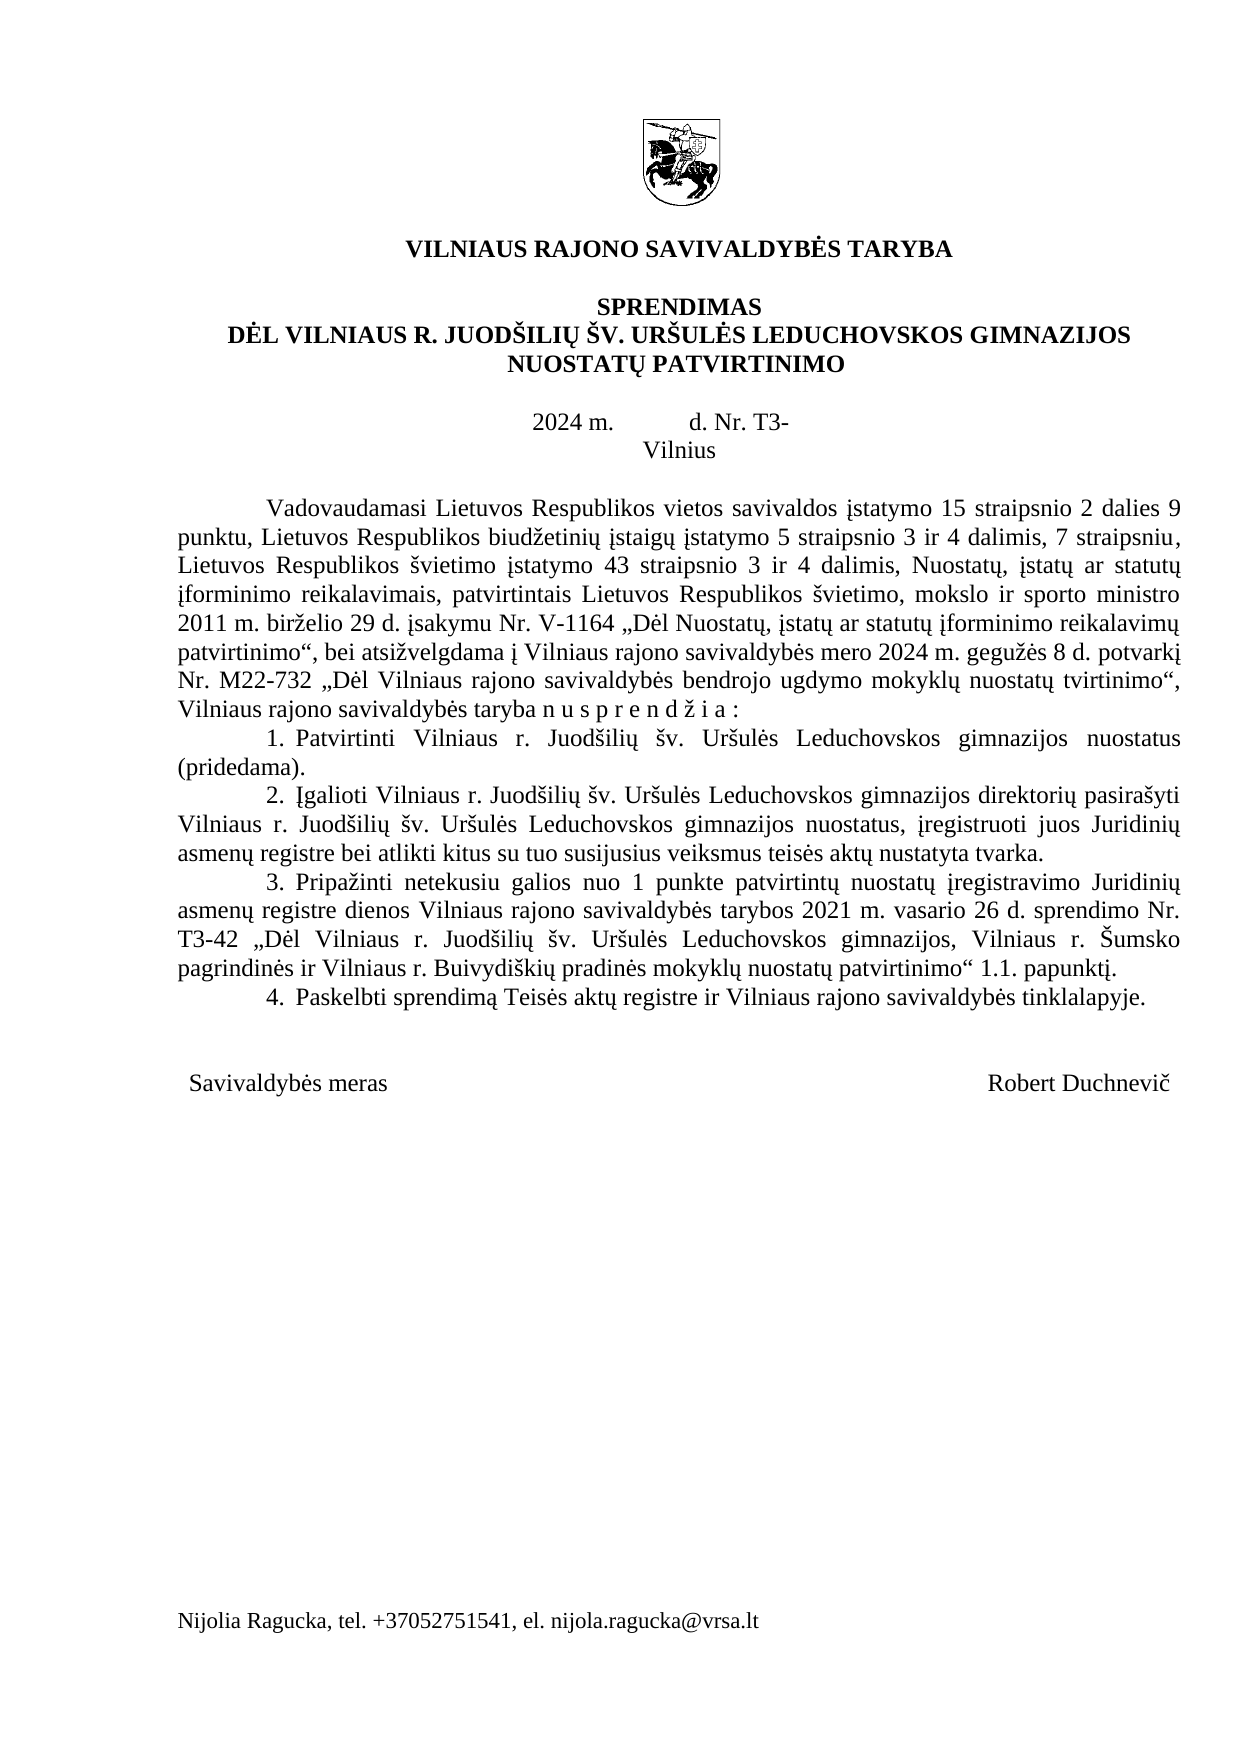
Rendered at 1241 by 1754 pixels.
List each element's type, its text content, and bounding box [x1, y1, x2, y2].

text 3. Pripažinti netekusiu galios nuo 1 punkte patvirtintų nuostatų įregistravimo Juridinių asmenų registre dienos Vilniaus rajono savivaldybės tarybos 2021 m. vasario 26 d. sprendimo Nr. T3-42 „Dėl Vilniaus r. Juodšilių šv. Uršulės Leduchovskos gimnazijos, Vilniaus r. Šumsko pagrindinės ir Vilniaus r. Buivydiškių pradinės mokyklų nuostatų patvirtinimo“ 1.1. papunktį. [177, 867, 1181, 982]
text Vilnius [177, 436, 1181, 464]
text 2. Įgalioti Vilniaus r. Juodšilių šv. Uršulės Leduchovskos gimnazijos direktorių pasirašyti Vilniaus r. Juodšilių šv. Uršulės Leduchovskos gimnazijos nuostatus, įregistruoti juos Juridinių asmenų registre bei atlikti kitus su tuo susijusius veiksmus teisės aktų nustatyta tvarka. [177, 781, 1181, 867]
table_header Robert Duchnevič [680, 1068, 1181, 1097]
table_header Savivaldybės meras [177, 1068, 679, 1097]
text DĖL VILNIAUS R. JUODŠILIŲ ŠV. URŠULĖS LEDUCHOVSKOS GIMNAZIJOS NUOSTATŲ PATVIRTINIMO [177, 321, 1181, 378]
text Nijolia Ragucka, tel. +37052751541, el. nijola.ragucka@vrsa.lt [177, 1607, 1181, 1633]
text Vadovaudamasi Lietuvos Respublikos vietos savivaldos įstatymo 15 straipsnio 2 dalies 9 punktu, Lietuvos Respublikos biudžetinių įstaigų įstatymo 5 straipsnio 3 ir 4 dalimis, 7 straipsniu, Lietuvos Respublikos švietimo įstatymo 43 straipsnio 3 ir 4 dalimis, Nuostatų, įstatų ar statutų įforminimo reikalavimais, patvirtintais Lietuvos Respublikos švietimo, mokslo ir sporto ministro 2011 m. birželio 29 d. įsakymu Nr. V-1164 „Dėl Nuostatų, įstatų ar statutų įforminimo reikalavimų patvirtinimo“, bei atsižvelgdama į Vilniaus rajono savivaldybės mero 2024 m. gegužės 8 d. potvarkį Nr. M22-732 „Dėl Vilniaus rajono savivaldybės bendrojo ugdymo mokyklų nuostatų tvirtinimo“, Vilniaus rajono savivaldybės taryba nusprendžia: [177, 493, 1181, 723]
text SPRENDIMAS [177, 292, 1181, 321]
text 4. Paskelbti sprendimą Teisės aktų registre ir Vilniaus rajono savivaldybės tinklalapyje. [177, 982, 1181, 1011]
text 2024 m. d. Nr. T3- [177, 407, 1181, 436]
text 1. Patvirtinti Vilniaus r. Juodšilių šv. Uršulės Leduchovskos gimnazijos nuostatus (pridedama). [177, 723, 1181, 781]
text VILNIAUS RAJONO SAVIVALDYBĖS TARYBA [177, 234, 1181, 263]
